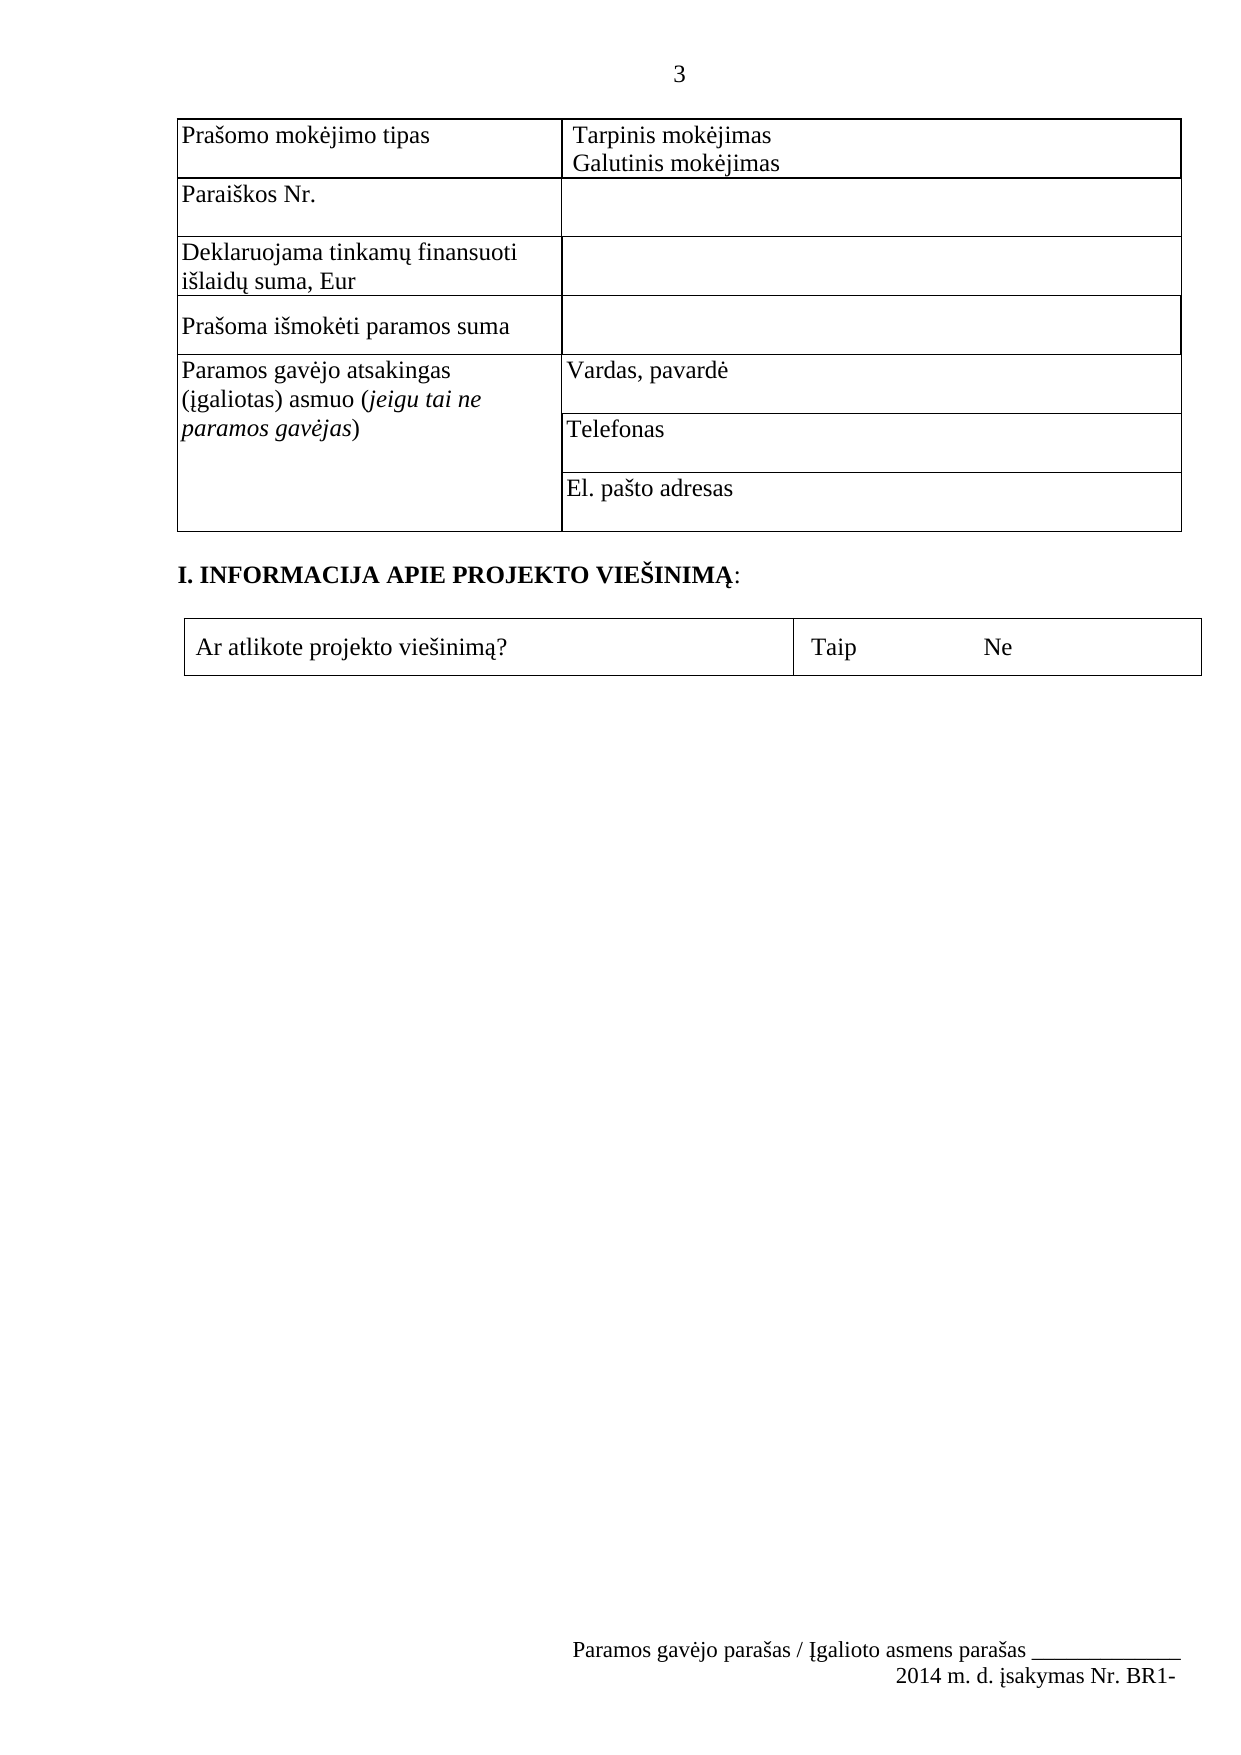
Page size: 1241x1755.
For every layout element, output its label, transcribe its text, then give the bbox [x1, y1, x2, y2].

table_cell Telefonas [563, 414, 1181, 471]
table_cell Paramos gavėjo atsakingas (įgaliotas) asmuo (jeigu tai ne paramos gavėjas) [178, 355, 561, 531]
table_cell [562, 179, 1181, 236]
table_header Taip Ne [794, 619, 1201, 675]
table_header Ar atlikote projekto viešinimą? [185, 619, 793, 675]
table_cell Deklaruojama tinkamų finansuoti išlaidų suma, Eur [178, 237, 561, 295]
table_header Tarpinis mokėjimas Galutinis mokėjimas [563, 120, 1180, 177]
text I. INFORMACIJA APIE PROJEKTO VIEŠINIMĄ: [177, 560, 1181, 589]
table_cell [563, 296, 1180, 354]
table_cell Paraiškos Nr. [178, 179, 561, 236]
table_cell Prašoma išmokėti paramos suma [178, 296, 561, 354]
table_header Prašomo mokėjimo tipas [178, 120, 561, 177]
table_cell El. pašto adresas [563, 473, 1181, 531]
table_cell Vardas, pavardė [562, 355, 1181, 413]
table_cell [563, 237, 1181, 295]
